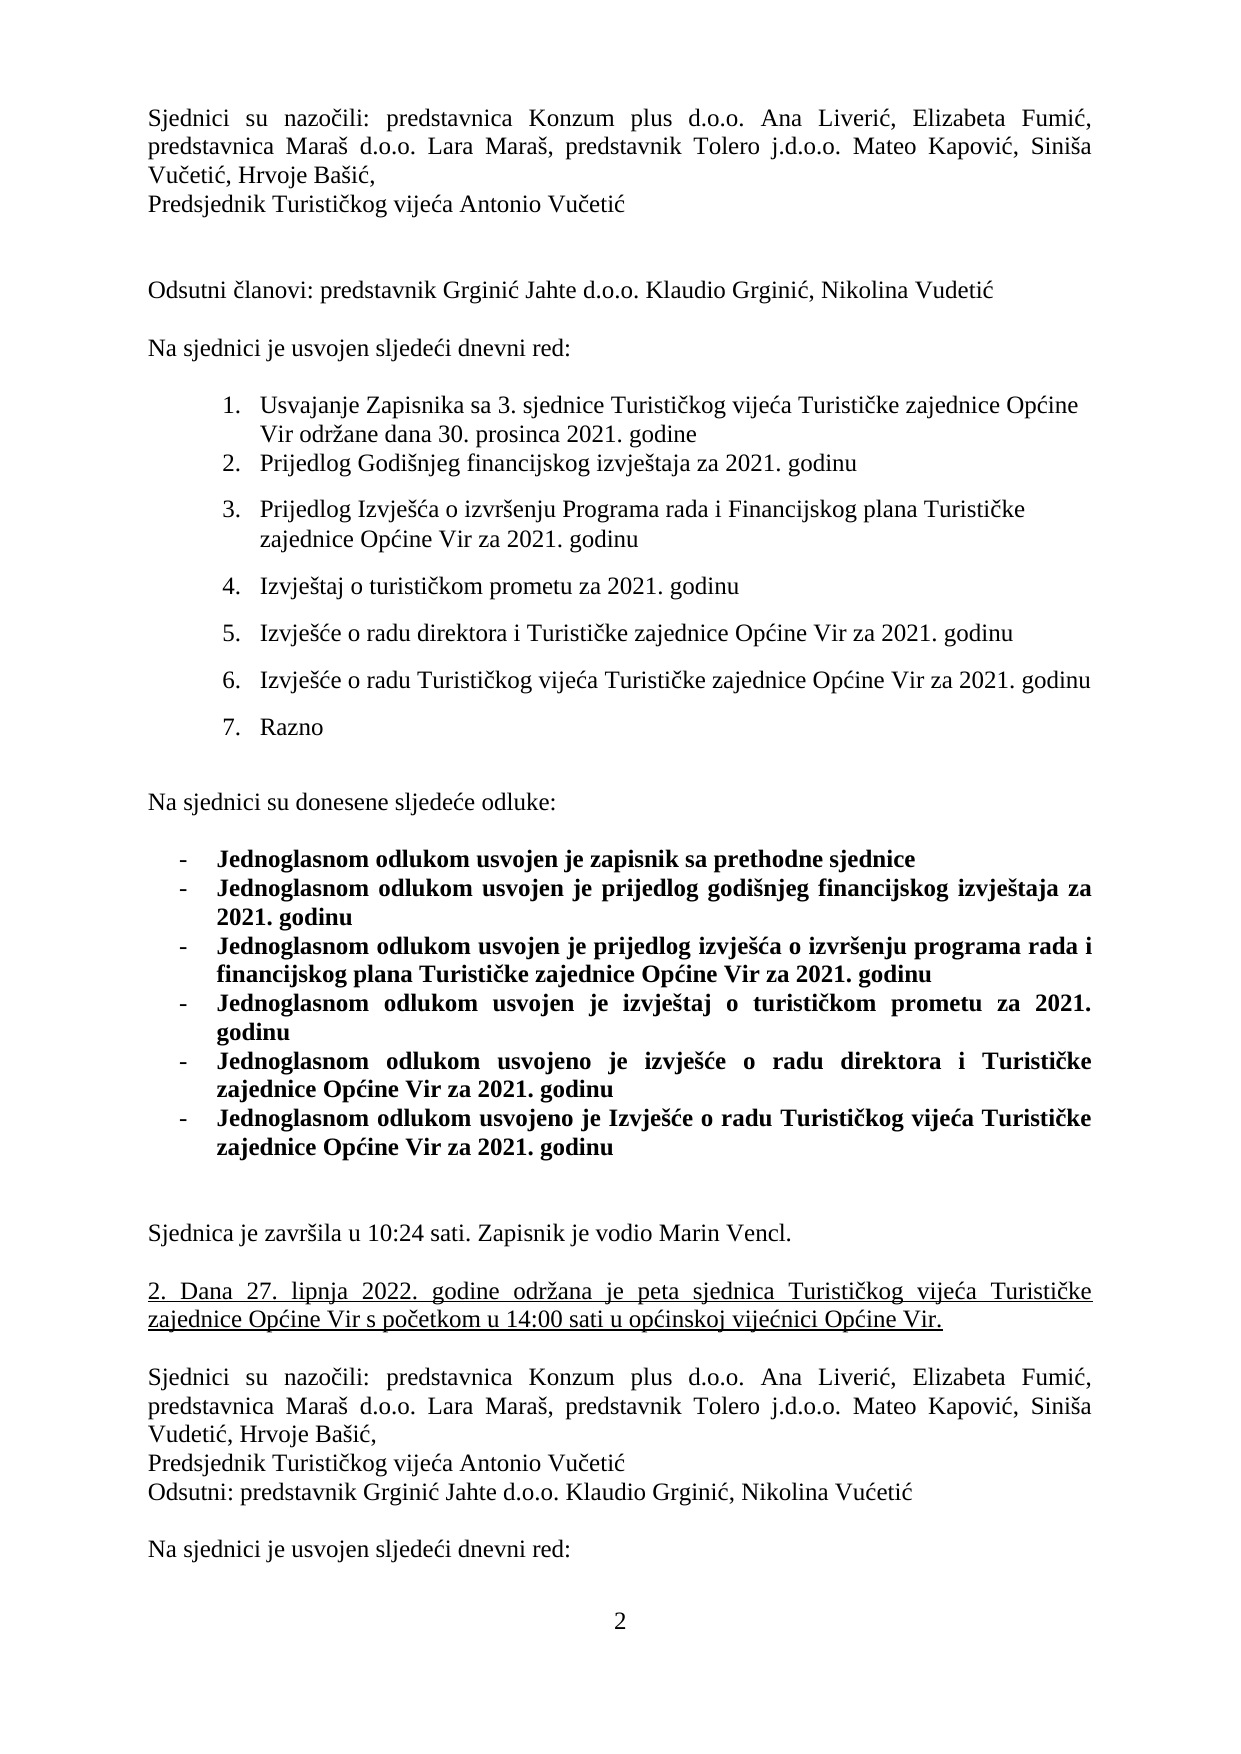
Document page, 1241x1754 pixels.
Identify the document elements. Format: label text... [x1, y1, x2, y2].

text Sjednici su nazočili: predstavnica Konzum plus d.o.o. Ana Liverić, Elizabeta Fumić, predstavnica Maraš d.o.o. Lara Maraš, predstavnik Tolero j.d.o.o. Mateo Kapović, Siniša Vučetić, Hrvoje Bašić, [148, 103, 1093, 189]
text Odsutni članovi: predstavnik Grginić Jahte d.o.o. Klaudio Grginić, Nikolina Vudetić [148, 275, 1093, 304]
text Sjednica je završila u 10:24 sati. Zapisnik je vodio Marin Vencl. [148, 1218, 1093, 1247]
list Razno [222, 712, 1093, 740]
text Na sjednici je usvojen sljedeći dnevni red: [148, 1534, 1093, 1563]
text Predsjednik Turističkog vijeća Antonio Vučetić [148, 189, 1093, 218]
text zajednice Općine Vir s početkom u 14:00 sati u općinskoj vijećnici Općine Vir. [148, 1302, 1093, 1333]
text Na sjednici su donesene sljedeće odluke: [148, 787, 1093, 816]
list Usvajanje Zapisnika sa 3. sjednice Turističkog vijeća Turističke zajednice Općine Vir održane dana 30. prosinca 2021. godine [222, 390, 1093, 448]
text Predsjednik Turističkog vijeća Antonio Vučetić [148, 1448, 1093, 1477]
list Izvješće o radu Turističkog vijeća Turističke zajednice Općine Vir za 2021. godinu [222, 665, 1093, 693]
text Sjednici su nazočili: predstavnica Konzum plus d.o.o. Ana Liverić, Elizabeta Fumić, predstavnica Maraš d.o.o. Lara Maraš, predstavnik Tolero j.d.o.o. Mateo Kapović, Siniša Vudetić, Hrvoje Bašić, [148, 1362, 1093, 1448]
text Odsutni: predstavnik Grginić Jahte d.o.o. Klaudio Grginić, Nikolina Vućetić [148, 1477, 1093, 1506]
list Jednoglasnom odlukom usvojen je izvještaj o turističkom prometu za 2021. godinu [179, 988, 1093, 1046]
list Izvještaj o turističkom prometu za 2021. godinu [222, 571, 1093, 600]
list Jednoglasnom odlukom usvojen je prijedlog godišnjeg financijskog izvještaja za 2021. godinu [179, 873, 1093, 931]
list Izvješće o radu direktora i Turističke zajednice Općine Vir za 2021. godinu [222, 618, 1093, 647]
list Jednoglasnom odlukom usvojen je zapisnik sa prethodne sjednice [179, 844, 1093, 873]
text Na sjednici je usvojen sljedeći dnevni red: [148, 333, 1093, 361]
list Jednoglasnom odlukom usvojen je prijedlog izvješća o izvršenju programa rada i financijskog plana Turističke zajednice Općine Vir za 2021. godinu [179, 931, 1093, 988]
text 2. Dana 27. lipnja 2022. godine održana je peta sjednica Turističkog vijeća Turističke [148, 1276, 1093, 1301]
list Jednoglasnom odlukom usvojeno je Izvješće o radu Turističkog vijeća Turističke zajednice Općine Vir za 2021. godinu [179, 1103, 1093, 1161]
list Jednoglasnom odlukom usvojeno je izvješće o radu direktora i Turističke zajednice Općine Vir za 2021. godinu [179, 1046, 1093, 1103]
list Prijedlog Izvješća o izvršenju Programa rada i Financijskog plana Turističke zajednice Općine Vir za 2021. godinu [222, 494, 1093, 553]
list Prijedlog Godišnjeg financijskog izvještaja za 2021. godinu [222, 448, 1093, 476]
